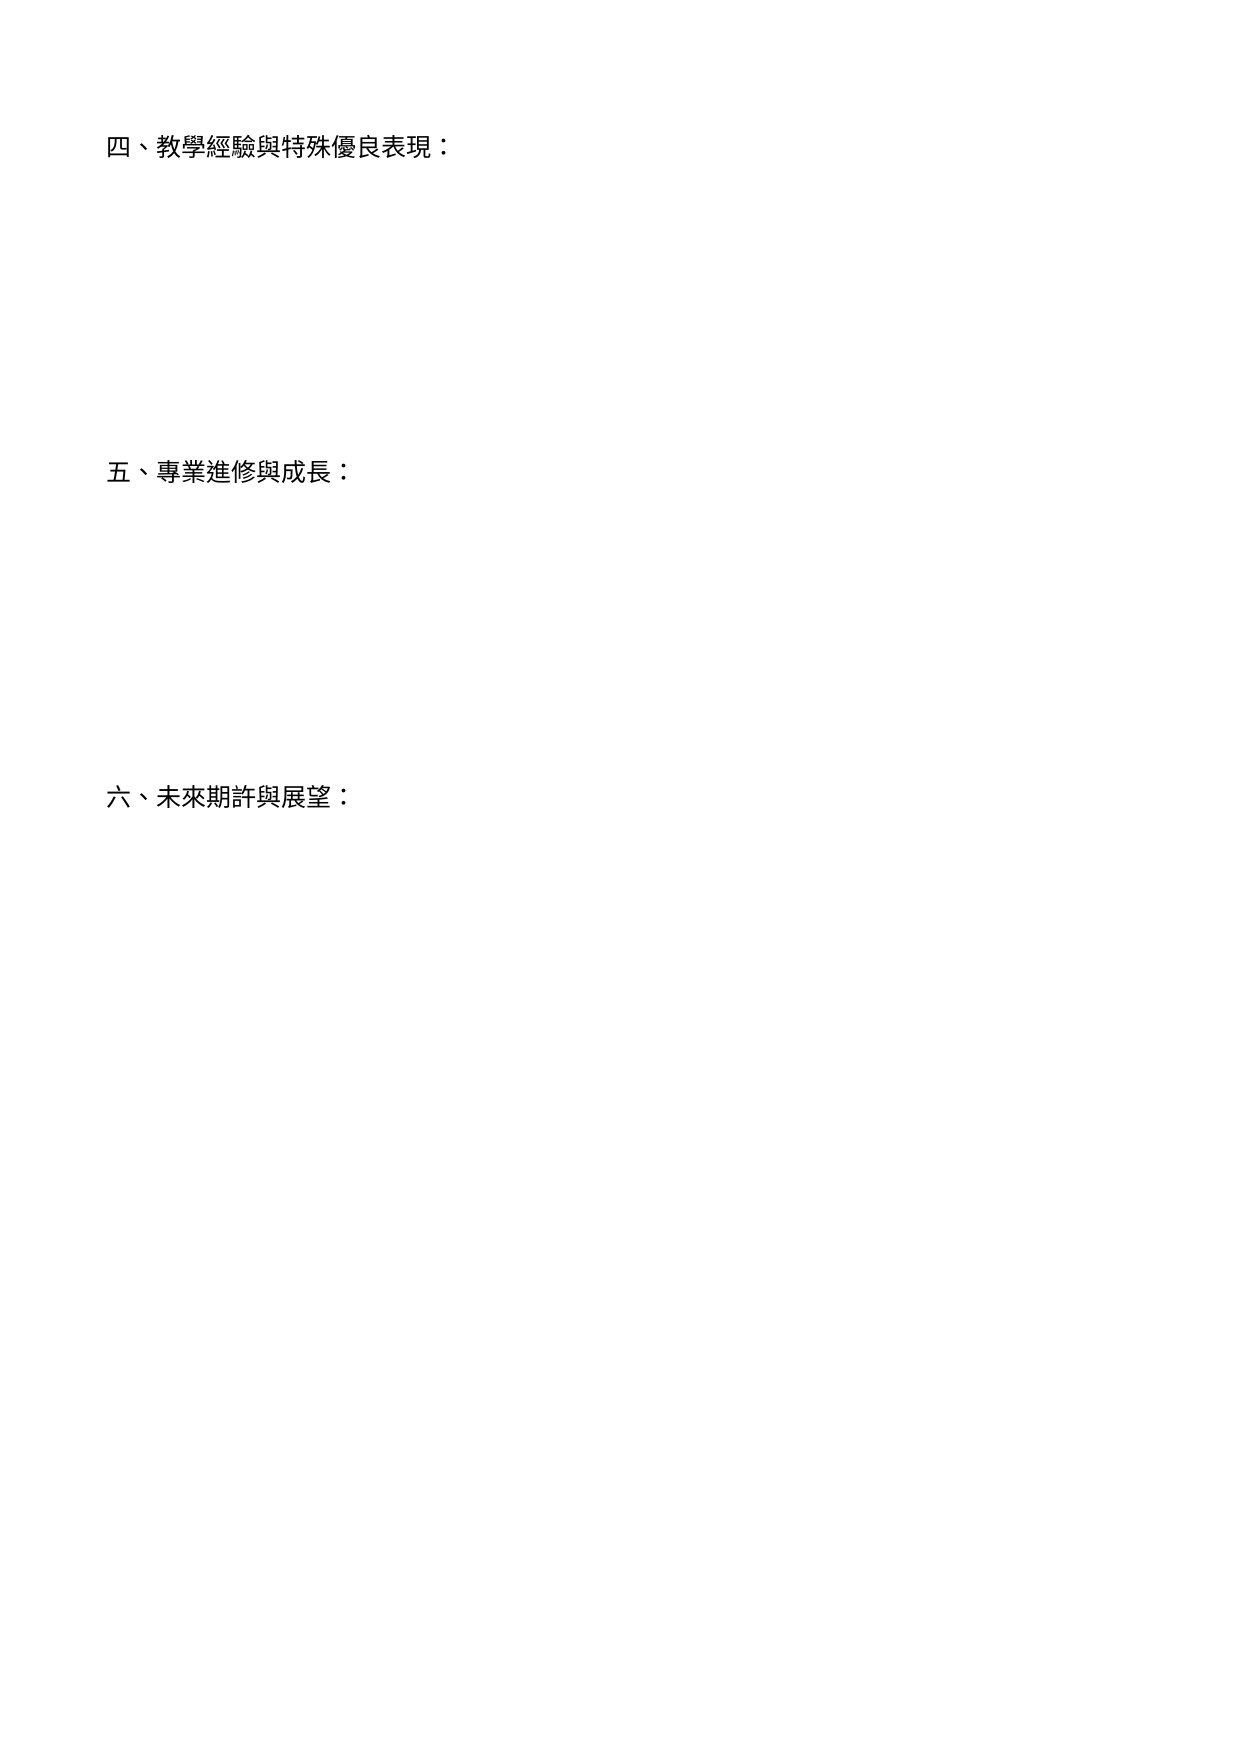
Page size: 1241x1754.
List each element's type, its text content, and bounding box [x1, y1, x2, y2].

text 五、專業進修與成長： [106, 455, 1134, 488]
text 六、未來期許與展望： [106, 780, 1134, 813]
text 四、教學經驗與特殊優良表現： [106, 130, 1134, 163]
